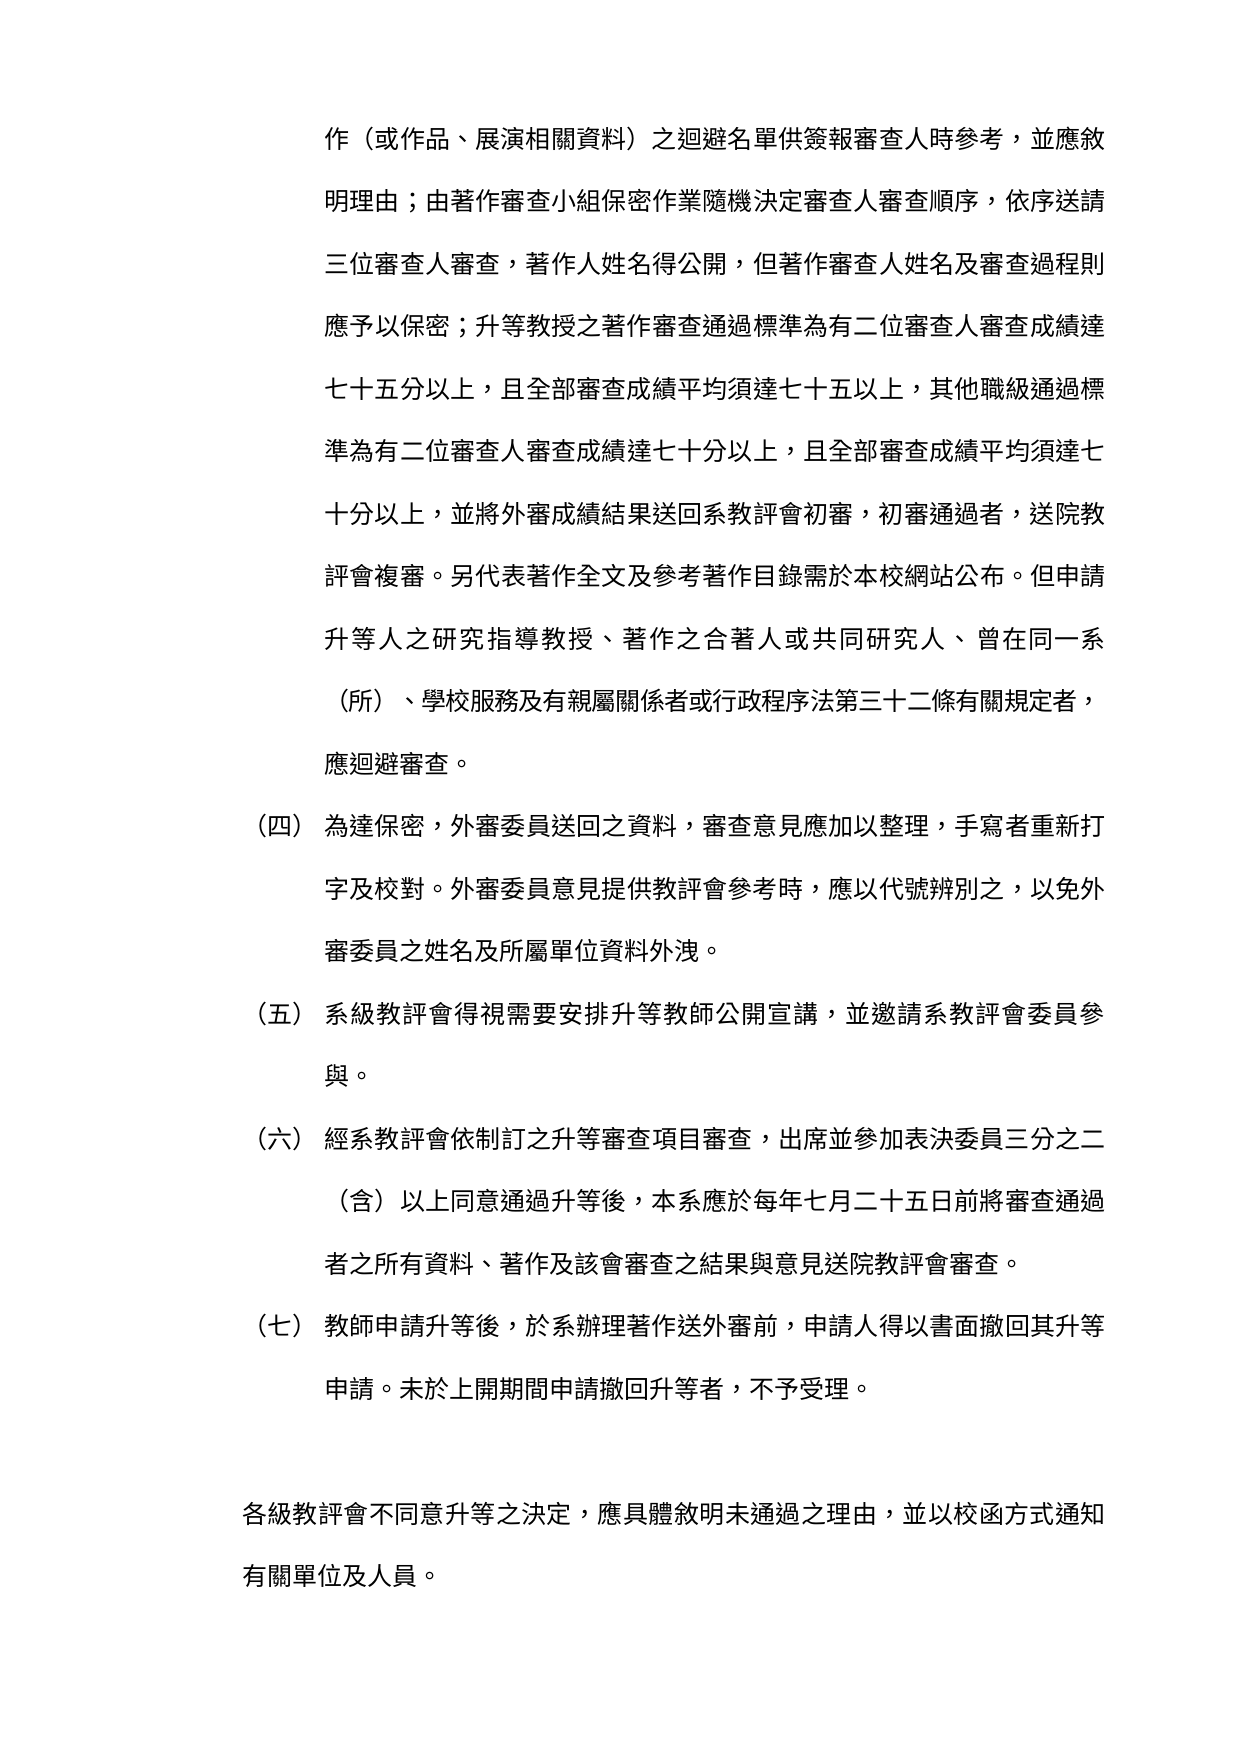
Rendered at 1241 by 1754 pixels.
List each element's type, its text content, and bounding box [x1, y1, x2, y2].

table_cell 作（或作品、展演相關資料）之迴避名單供簽報審查人時參考，並應敘明理由；由著作審查小組保密作業隨機決定審查人審查順序，依序送請三位審查人審查，著作人姓名得公開，但著作審查人姓名及審查過程則應予以保密；升等教授之著作審查通過標準為有二位審查人審查成績達七十五分以上，且全部審查成績平均須達七十五以上，其他職級通過標準為有二位審查人審查成績達七十分以上，且全部審查成績平均須達七十分以上，並將外審成績結果送回系教評會初審，初審通過者，送院教評會複審。另代表著作全文及參考著作目錄需於本校網站公布。但申請升等人之研究指導教授、著作之合著人或共同研究人、曾在同一系（所）、學校服務及有親屬關係者或行政程序法第三十二條有關規定者，應迴避審查。 （四） 為達保密，外審委員送回之資料，審查意見應加以整理，手寫者重新打字及校對。外審委員意見提供教評會參考時，應以代號辨別之，以免外審委員之姓名及所屬單位資料外洩。 （五） 系級教評會得視需要安排升等教師公開宣講，並邀請系教評會委員參與。 （六） 經系教評會依制訂之升等審查項目審查，出席並參加表決委員三分之二（含）以上同意通過升等後，本系應於每年七月二十五日前將審查通過者之所有資料、著作及該會審查之結果與意見送院教評會審查。 （七） 教師申請升等後，於系辦理著作送外審前，申請人得以書面撤回其升等申請。未於上開期間申請撤回升等者，不予受理。 各級教評會不同意升等之決定，應具體敘明未通過之理由，並以校函方式通知有關單位及人員。 [231, 96, 1117, 1603]
table_cell [124, 96, 231, 1603]
